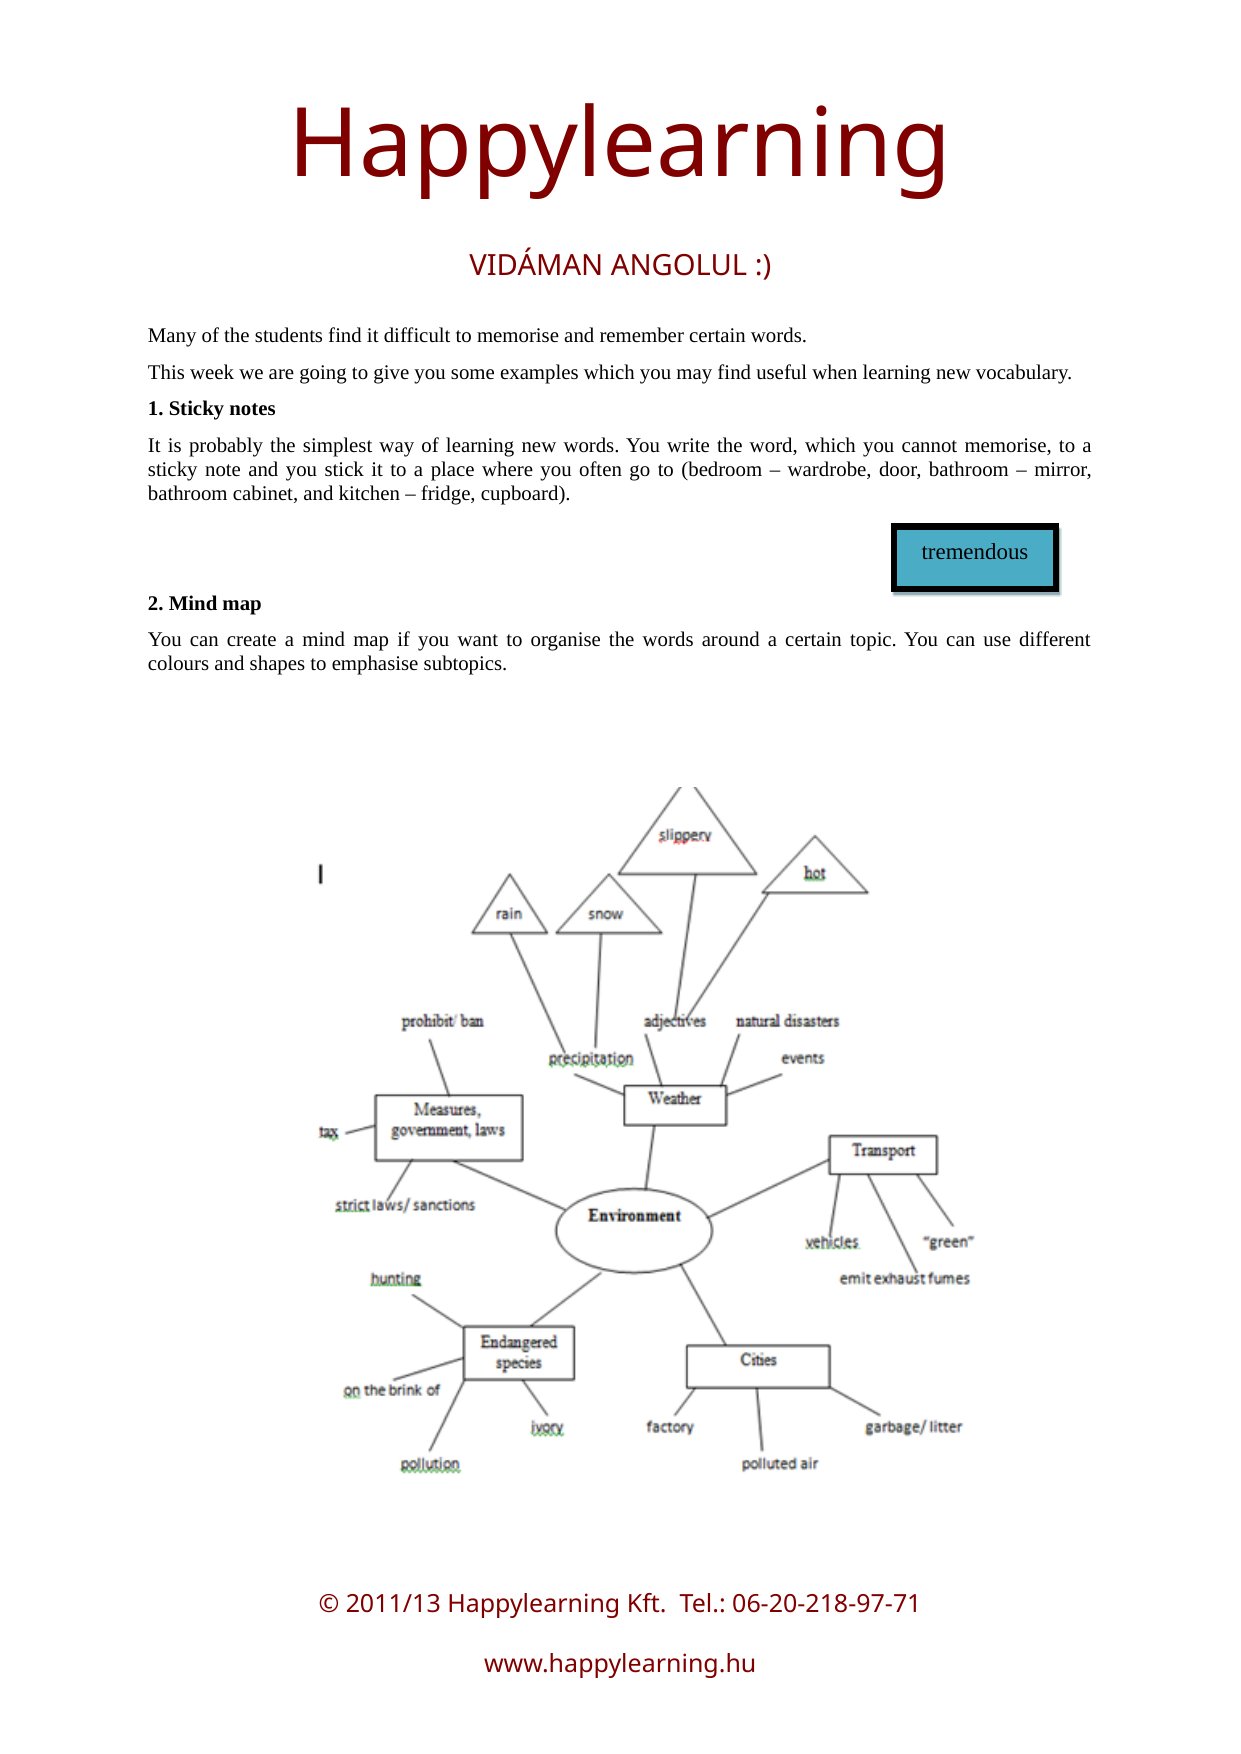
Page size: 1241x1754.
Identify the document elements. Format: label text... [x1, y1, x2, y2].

text It is probably the simplest way of learning new words. You write the word, which you cannot memorise, to a sticky note and you stick it to a place where you often go to (bedroom – wardrobe, door, bathroom – mirror, bathroom cabinet, and kitchen – fridge, cupboard). [148, 433, 1093, 505]
text Many of the students find it difficult to memorise and remember certain words. [148, 323, 1093, 347]
text 1. Sticky notes [148, 396, 1093, 420]
text This week we are going to give you some examples which you may find useful when learning new vocabulary. [148, 360, 1093, 384]
text 2. Mind map [148, 591, 1093, 615]
picture [310, 787, 997, 1504]
text You can create a mind map if you want to organise the words around a certain topic. You can use different colours and shapes to emphasise subtopics. [148, 627, 1093, 675]
